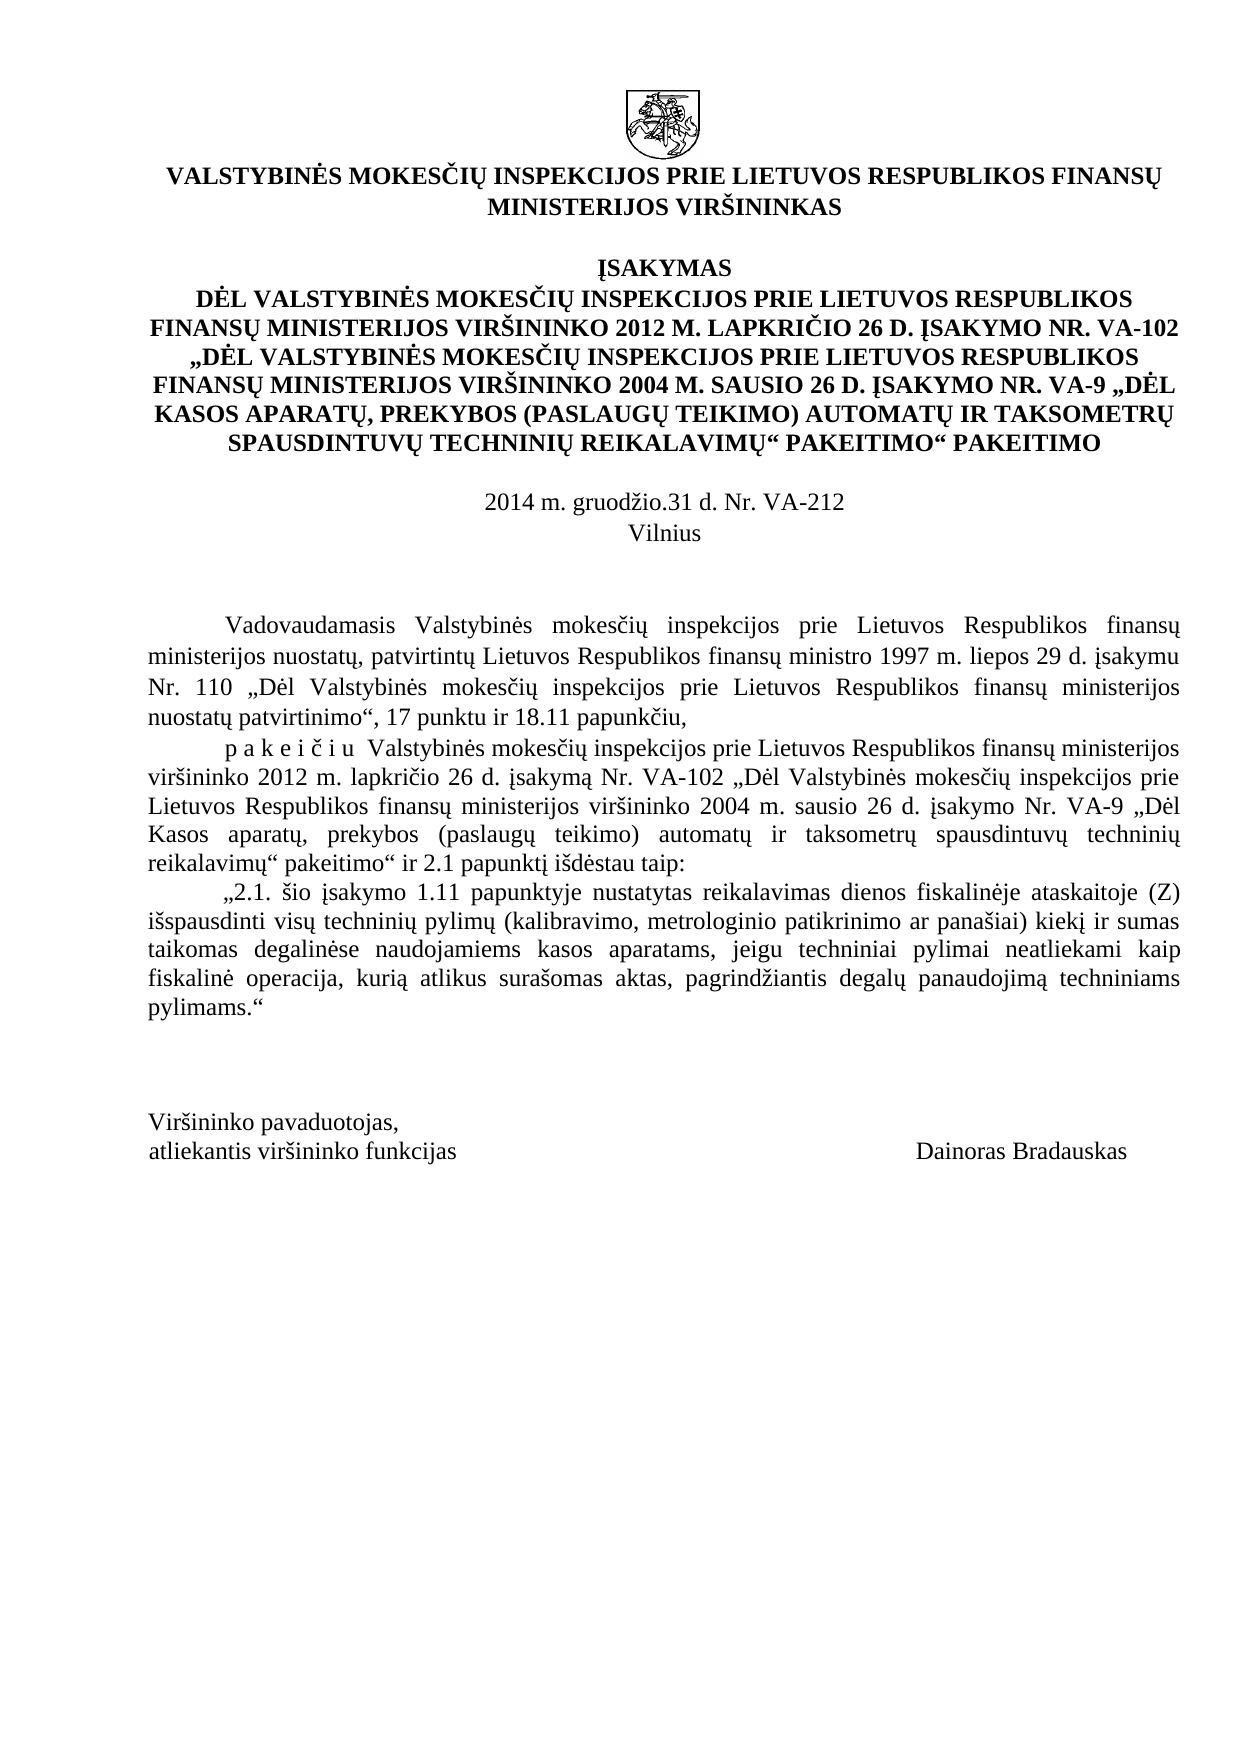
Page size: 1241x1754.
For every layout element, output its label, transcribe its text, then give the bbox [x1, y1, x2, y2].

text „2.1. šio įsakymo 1.11 papunktyje nustatytas reikalavimas dienos fiskalinėje ataskaitoje (Z) išspausdinti visų techninių pylimų (kalibravimo, metrologinio patikrinimo ar panašiai) kiekį ir sumas taikomas degalinėse naudojamiems kasos aparatams, jeigu techniniai pylimai neatliekami kaip fiskalinė operacija, kurią atlikus surašomas aktas, pagrindžiantis degalų panaudojimą techniniams pylimams.“ [148, 877, 1181, 1021]
text p a k e i č i u Valstybinės mokesčių inspekcijos prie Lietuvos Respublikos finansų ministerijos viršininko 2012 m. lapkričio 26 d. įsakymą Nr. VA-102 „Dėl Valstybinės mokesčių inspekcijos prie Lietuvos Respublikos finansų ministerijos viršininko 2004 m. sausio 26 d. įsakymo Nr. VA-9 „Dėl Kasos aparatų, prekybos (paslaugų teikimo) automatų ir taksometrų spausdintuvų techninių reikalavimų“ pakeitimo“ ir 2.1 papunktį išdėstau taip: [148, 733, 1181, 877]
text Viršininko pavaduotojas, [148, 1107, 1181, 1136]
text ĮSAKYMAS [148, 253, 1181, 282]
text Vadovaudamasis Valstybinės mokesčių inspekcijos prie Lietuvos Respublikos finansų ministerijos nuostatų, patvirtintų Lietuvos Respublikos finansų ministro 1997 m. liepos 29 d. įsakymu Nr. 110 „Dėl Valstybinės mokesčių inspekcijos prie Lietuvos Respublikos finansų ministerijos nuostatų patvirtinimo“, 17 punktu ir 18.11 papunkčiu, [148, 610, 1181, 731]
text 2014 m. gruodžio.31 d. Nr. VA-212 [148, 487, 1181, 516]
text DĖL VALSTYBINĖS MOKESČIŲ INSPEKCIJOS PRIE LIETUVOS RESPUBLIKOS FINANSŲ MINISTERIJOS VIRŠININKO 2012 m. lapkričio 26 d. įsakymo nr. vA-102 „DĖL VALSTYBINĖS MOKESČIŲ INSPEKCIJOS PRIE LIETUVOS RESPUBLIKOS FINANSŲ MINISTERIJOS VIRŠININKO 2004 m. sausio 26 d. įsakymo nr. vA-9 „Dėl KASOS APARATŲ, PREKYBOS (PASLAUGŲ TEIKIMO) AUTOMATŲ IR TAKSOMETRŲ SPAUSDINTUVŲ TECHNINIŲ REIKALAVIMŲ“ PAKEITIMO“ PAKEITIMO [148, 284, 1181, 457]
text atliekantis viršininko funkcijas Dainoras Bradauskas [148, 1136, 1181, 1164]
text VALSTYBINĖS MOKESČIŲ INSPEKCIJOS PRIE LIETUVOS RESPUBLIKOS FINANSŲ MINISTERIJOS VIRŠININKAS [148, 161, 1181, 221]
text Vilnius [148, 518, 1181, 547]
